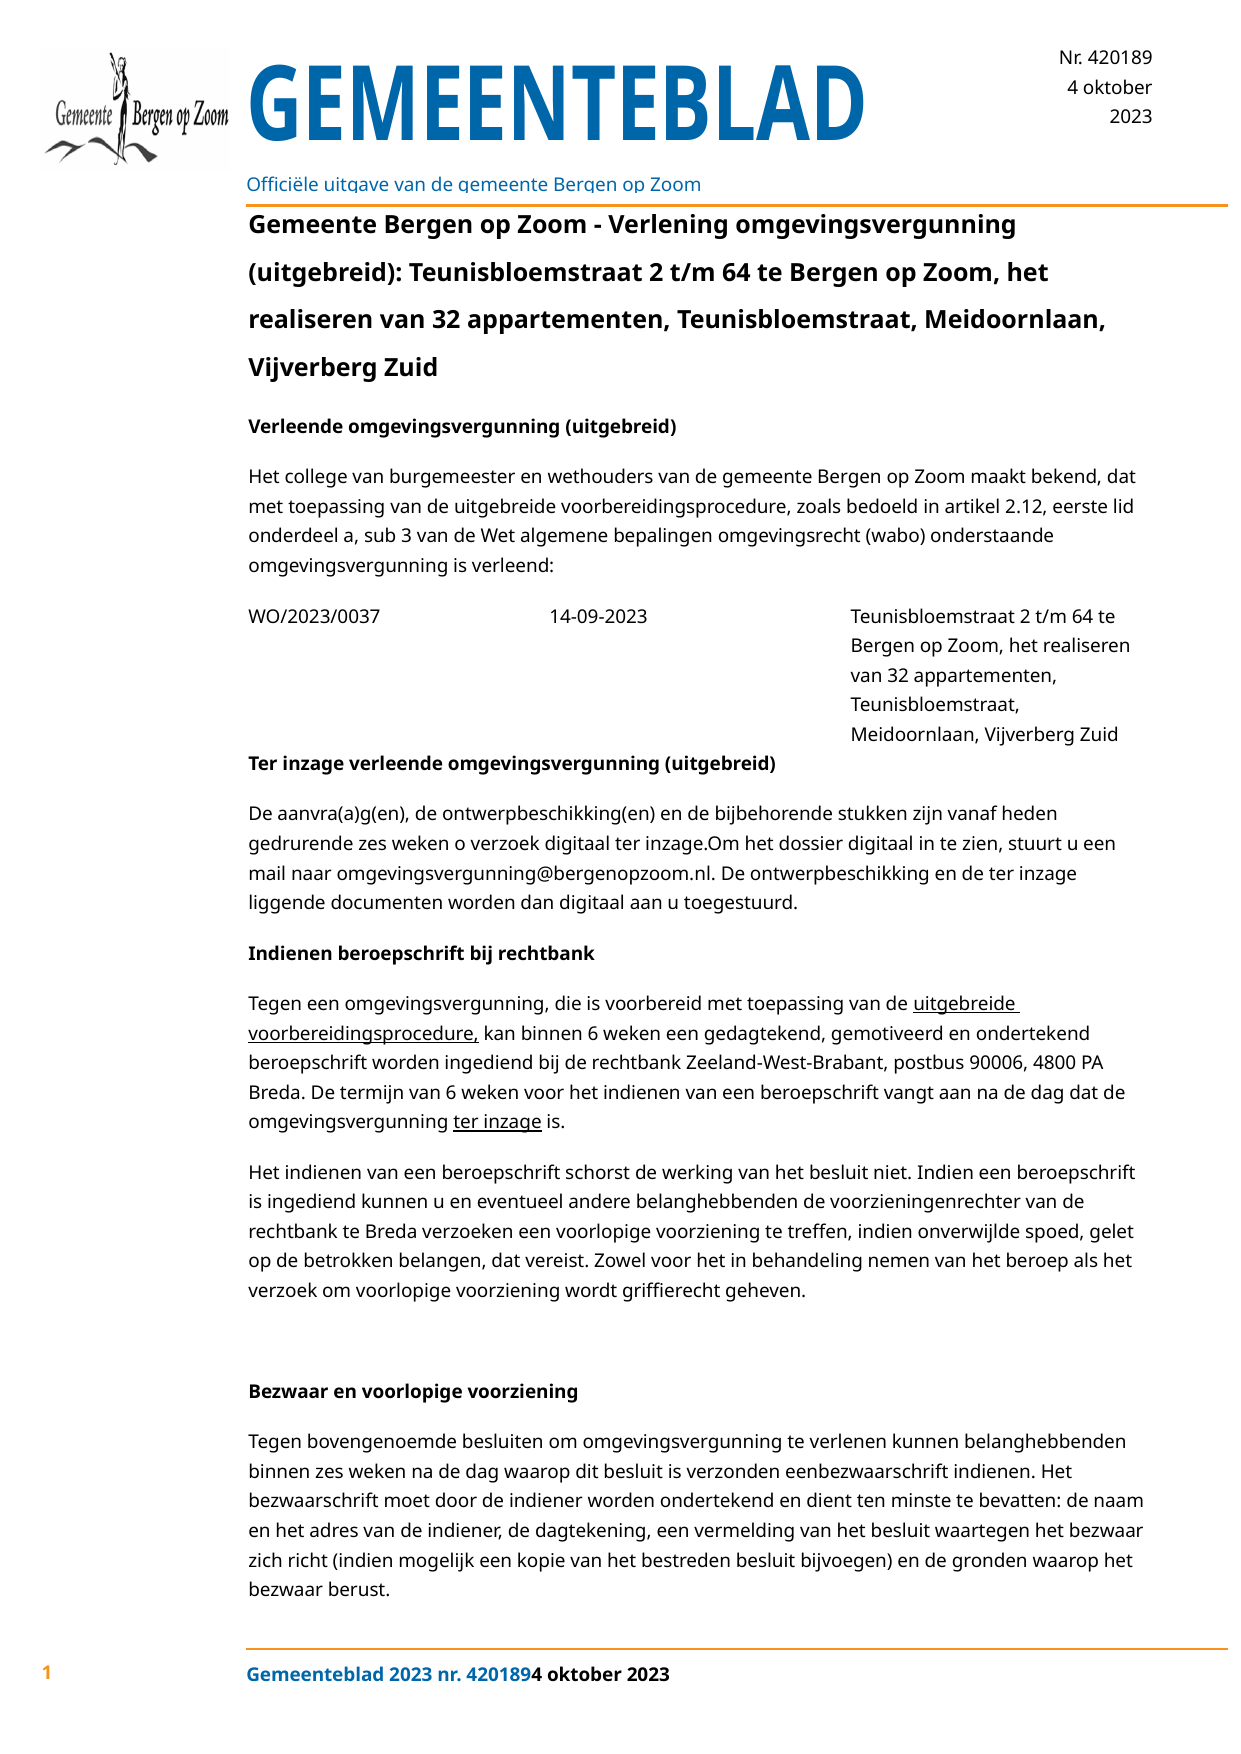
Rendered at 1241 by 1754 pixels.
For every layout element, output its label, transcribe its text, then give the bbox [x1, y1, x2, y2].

table_header 14-09-2023 [549, 603, 850, 747]
text Indienen beroepschrift bij rechtbank [248, 940, 1152, 965]
picture [41, 47, 231, 172]
text Ter inzage verleende omgevingsvergunning (uitgebreid) [248, 750, 1152, 776]
table_header WO/2023/0037 [248, 603, 549, 747]
text Tegen een omgevingsvergunning, die is voorbereid met toepassing van de uitgebreide voorbereidingsprocedure, kan binnen 6 weken een gedagtekend, gemotiveerd en ondertekend beroepschrift worden ingediend bij de rechtbank Zeeland-West-Brabant, postbus 90006, 4800 PA Breda. De termijn van 6 weken voor het indienen van een beroepschrift vangt aan na de dag dat de omgevingsvergunning ter inzage is. [248, 990, 1152, 1134]
text Tegen bovengenoemde besluiten om omgevingsvergunning te verlenen kunnen belanghebbenden binnen zes weken na de dag waarop dit besluit is verzonden eenbezwaarschrift indienen. Het bezwaarschrift moet door de indiener worden ondertekend en dient ten minste te bevatten: de naam en het adres van de indiener, de dagtekening, een vermelding van het besluit waartegen het bezwaar zich richt (indien mogelijk een kopie van het bestreden besluit bijvoegen) en de gronden waarop het bezwaar berust. [248, 1428, 1152, 1602]
text Het college van burgemeester en wethouders van de gemeente Bergen op Zoom maakt bekend, dat met toepassing van de uitgebreide voorbereidingsprocedure, zoals bedoeld in artikel 2.12, eerste lid onderdeel a, sub 3 van de Wet algemene bepalingen omgevingsrecht (wabo) onderstaande omgevingsvergunning is verleend: [248, 463, 1152, 578]
text Gemeente Bergen op Zoom - Verlening omgevingsvergunning (uitgebreid): Teunisbloemstraat 2 t/m 64 te Bergen op Zoom, het realiseren van 32 appartementen, Teunisbloemstraat, Meidoornlaan, Vijverberg Zuid [248, 207, 1152, 384]
text Bezwaar en voorlopige voorziening [248, 1378, 1152, 1404]
table_header Teunisbloemstraat 2 t/m 64 te Bergen op Zoom, het realiseren van 32 appartementen, Teunisbloemstraat, Meidoornlaan, Vijverberg Zuid [850, 603, 1152, 747]
text De aanvra(a)g(en), de ontwerpbeschikking(en) en de bijbehorende stukken zijn vanaf heden gedrurende zes weken o verzoek digitaal ter inzage.Om het dossier digitaal in te zien, stuurt u een mail naar omgevingsvergunning@bergenopzoom.nl. De ontwerpbeschikking en de ter inzage liggende documenten worden dan digitaal aan u toegestuurd. [248, 801, 1152, 915]
text Verleende omgevingsvergunning (uitgebreid) [248, 413, 1152, 439]
text Het indienen van een beroepschrift schorst de werking van het besluit niet. Indien een beroepschrift is ingediend kunnen u en eventueel andere belanghebbenden de voorzieningenrechter van de rechtbank te Breda verzoeken een voorlopige voorziening te treffen, indien onverwijlde spoed, gelet op de betrokken belangen, dat vereist. Zowel voor het in behandeling nemen van het beroep als het verzoek om voorlopige voorziening wordt griffierecht geheven. [248, 1159, 1152, 1303]
